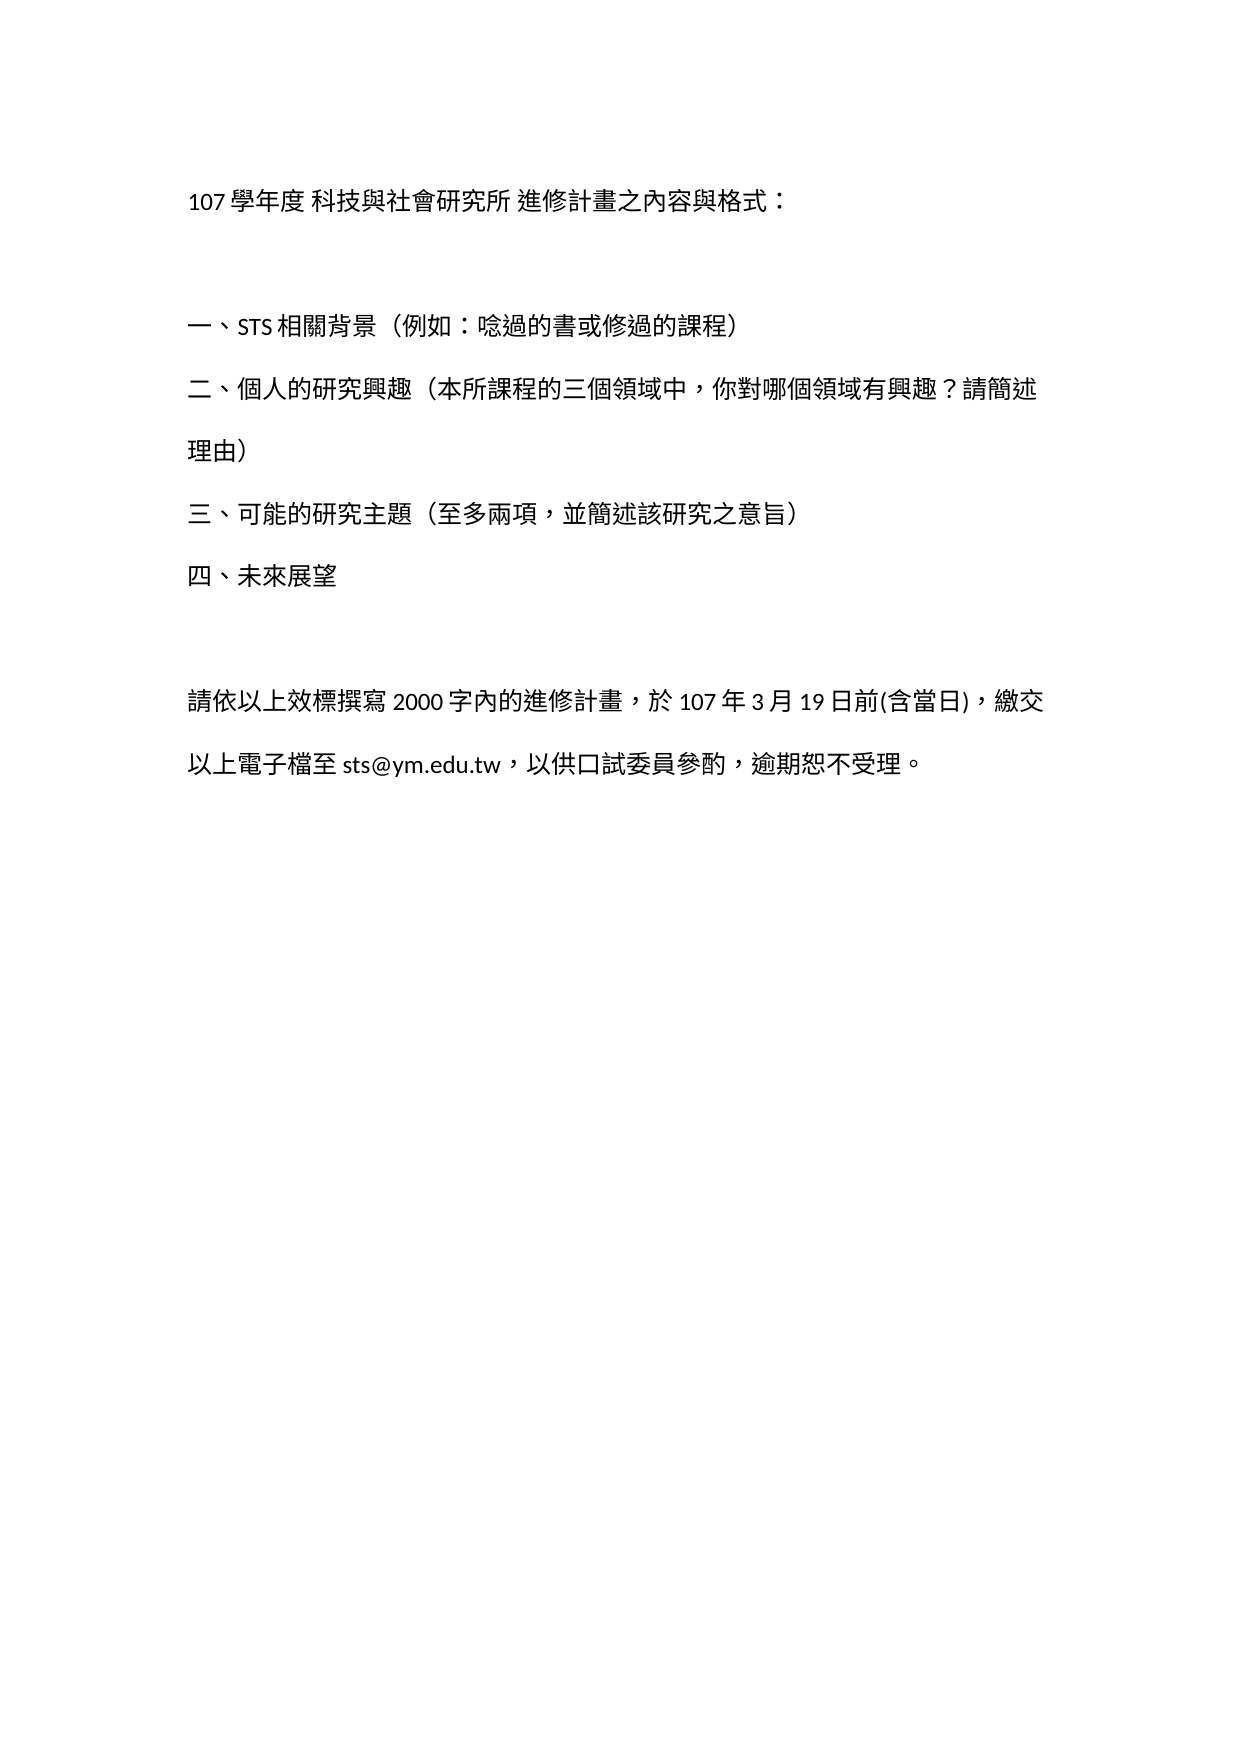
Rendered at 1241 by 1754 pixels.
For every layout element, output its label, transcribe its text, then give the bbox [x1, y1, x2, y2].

text 請依以上效標撰寫2000字內的進修計畫，於107年3月19日前(含當日)，繳交以上電子檔至sts@ym.edu.tw，以供口試委員參酌，逾期恕不受理。 [187, 658, 1053, 783]
text 一、STS相關背景（例如：唸過的書或修過的課程） [187, 283, 1053, 346]
text 三、可能的研究主題（至多兩項，並簡述該研究之意旨） [187, 471, 1053, 533]
text 107學年度 科技與社會研究所 進修計畫之內容與格式： [187, 158, 1053, 221]
text 四、未來展望 [187, 533, 1053, 596]
text 二、個人的研究興趣（本所課程的三個領域中，你對哪個領域有興趣？請簡述理由） [187, 346, 1053, 471]
